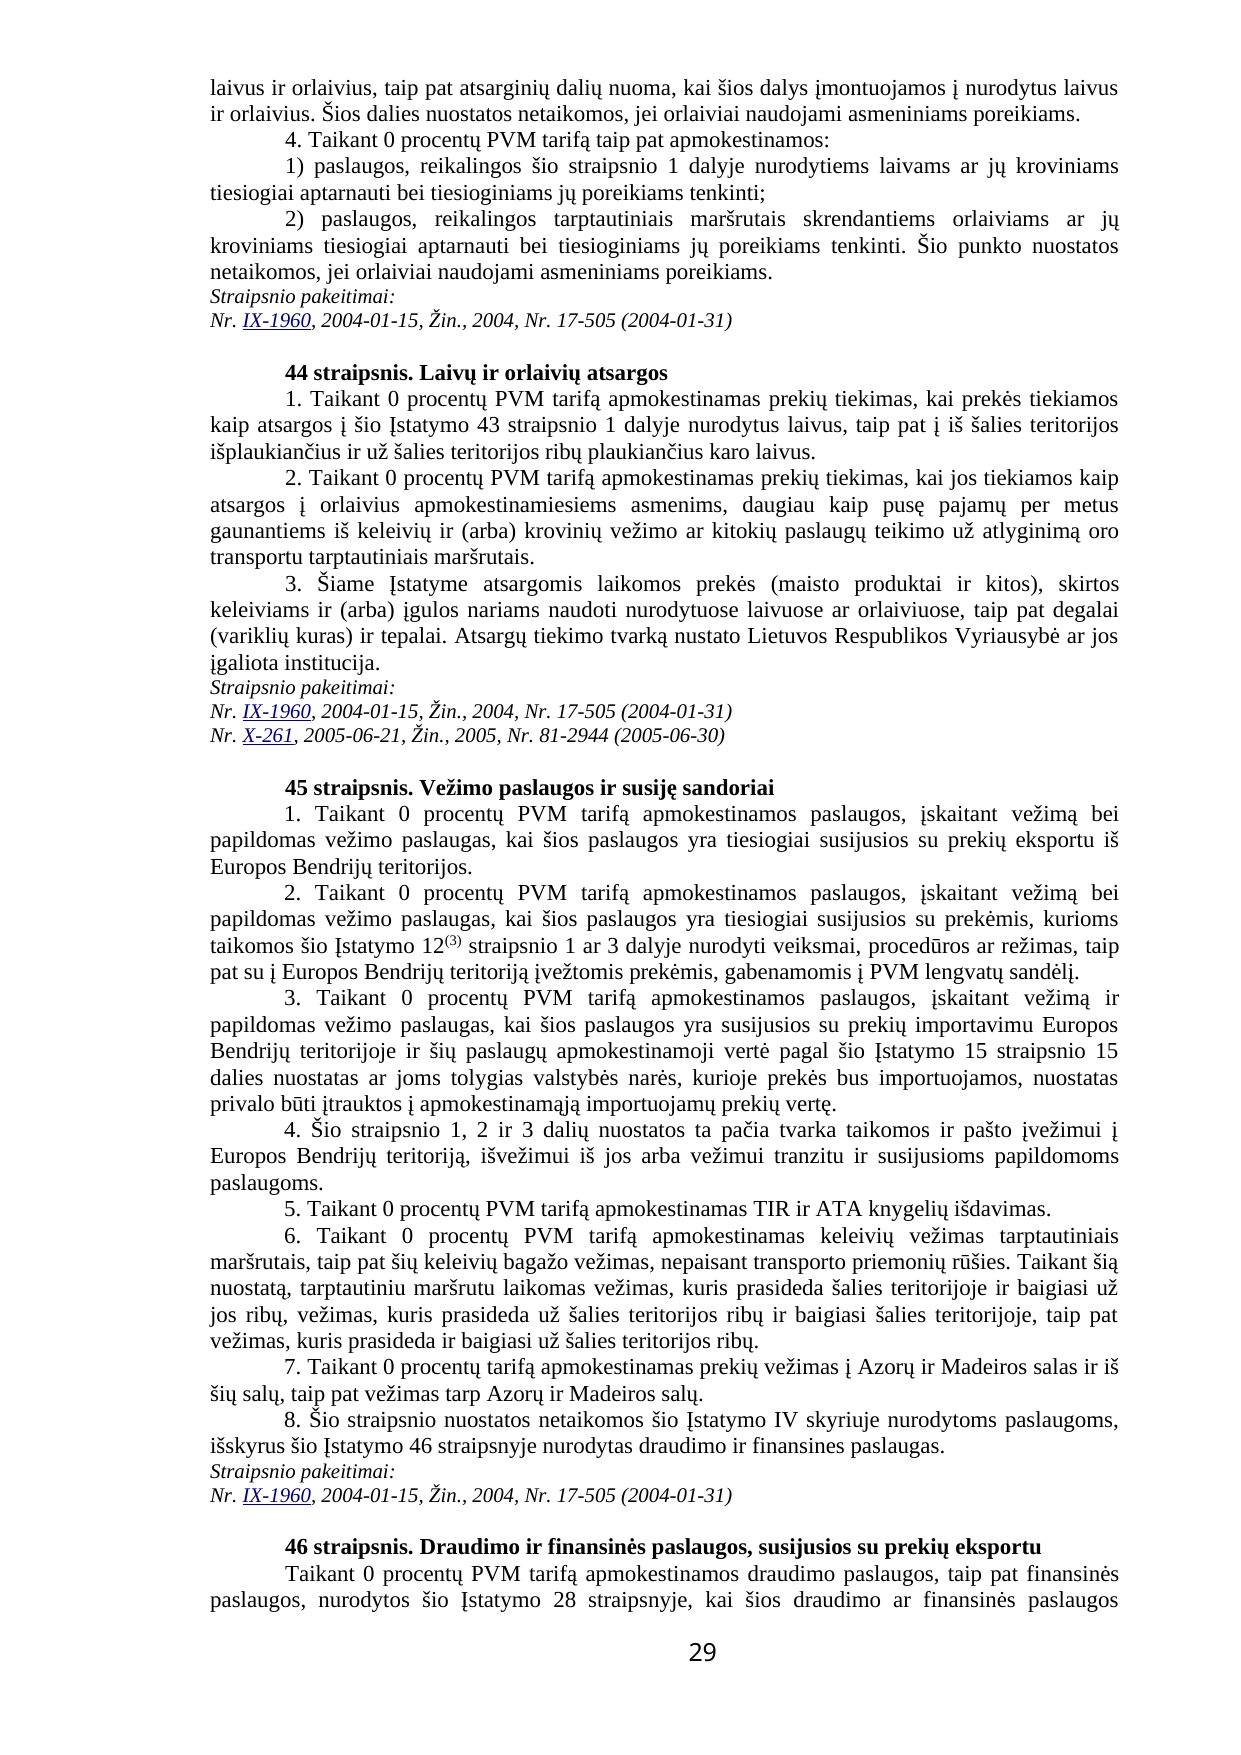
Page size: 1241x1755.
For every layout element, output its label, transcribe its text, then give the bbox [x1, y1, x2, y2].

text 3. Šiame Įstatyme atsargomis laikomos prekės (maisto produktai ir kitos), skirtos keleiviams ir (arba) įgulos nariams naudoti nurodytuose laivuose ar orlaiviuose, taip pat degalai (variklių kuras) ir tepalai. Atsargų tiekimo tvarką nustato Lietuvos Respublikos Vyriausybė ar jos įgaliota institucija. [210, 570, 1120, 675]
text 44 straipsnis. Laivų ir orlaivių atsargos [210, 359, 1120, 385]
text 6. Taikant 0 procentų PVM tarifą apmokestinamas keleivių vežimas tarptautiniais maršrutais, taip pat šių keleivių bagažo vežimas, nepaisant transporto priemonių rūšies. Taikant šią nuostatą, tarptautiniu maršrutu laikomas vežimas, kuris prasideda šalies teritorijoje ir baigiasi už jos ribų, vežimas, kuris prasideda už šalies teritorijos ribų ir baigiasi šalies teritorijoje, taip pat vežimas, kuris prasideda ir baigiasi už šalies teritorijos ribų. [210, 1222, 1120, 1353]
text 2. Taikant 0 procentų PVM tarifą apmokestinamas prekių tiekimas, kai jos tiekiamos kaip atsargos į orlaivius apmokestinamiesiems asmenims, daugiau kaip pusę pajamų per metus gaunantiems iš keleivių ir (arba) krovinių vežimo ar kitokių paslaugų teikimo už atlyginimą oro transportu tarptautiniais maršrutais. [210, 464, 1120, 570]
text 46 straipsnis. Draudimo ir finansinės paslaugos, susijusios su prekių eksportu [285, 1533, 1120, 1560]
text Straipsnio pakeitimai: [210, 284, 1120, 308]
text 2) paslaugos, reikalingos tarptautiniais maršrutais skrendantiems orlaiviams ar jų kroviniams tiesiogiai aptarnauti bei tiesioginiams jų poreikiams tenkinti. Šio punkto nuostatos netaikomos, jei orlaiviai naudojami asmeniniams poreikiams. [210, 205, 1120, 284]
text Taikant 0 procentų PVM tarifą apmokestinamos draudimo paslaugos, taip pat finansinės paslaugos, nurodytos šio Įstatymo 28 straipsnyje, kai šios draudimo ar finansinės paslaugos [210, 1560, 1120, 1612]
text 8. Šio straipsnio nuostatos netaikomos šio Įstatymo IV skyriuje nurodytoms paslaugoms, išskyrus šio Įstatymo 46 straipsnyje nurodytas draudimo ir finansines paslaugas. [210, 1406, 1120, 1459]
text 3. Taikant 0 procentų PVM tarifą apmokestinamos paslaugos, įskaitant vežimą ir papildomas vežimo paslaugas, kai šios paslaugos yra susijusios su prekių importavimu Europos Bendrijų teritorijoje ir šių paslaugų apmokestinamoji vertė pagal šio Įstatymo 15 straipsnio 15 dalies nuostatas ar joms tolygias valstybės narės, kurioje prekės bus importuojamos, nuostatas privalo būti įtrauktos į apmokestinamąją importuojamų prekių vertę. [210, 984, 1120, 1116]
text 5. Taikant 0 procentų PVM tarifą apmokestinamas TIR ir ATA knygelių išdavimas. [210, 1195, 1120, 1222]
text Nr. IX-1960, 2004-01-15, Žin., 2004, Nr. 17-505 (2004-01-31) [210, 699, 1120, 723]
text 7. Taikant 0 procentų tarifą apmokestinamas prekių vežimas į Azorų ir Madeiros salas ir iš šių salų, taip pat vežimas tarp Azorų ir Madeiros salų. [210, 1353, 1120, 1406]
text Nr. IX-1960, 2004-01-15, Žin., 2004, Nr. 17-505 (2004-01-31) [210, 308, 1120, 332]
text 2. Taikant 0 procentų PVM tarifą apmokestinamos paslaugos, įskaitant vežimą bei papildomas vežimo paslaugas, kai šios paslaugos yra tiesiogiai susijusios su prekėmis, kurioms taikomos šio Įstatymo 12(3) straipsnio 1 ar 3 dalyje nurodyti veiksmai, procedūros ar režimas, taip pat su į Europos Bendrijų teritoriją įvežtomis prekėmis, gabenamomis į PVM lengvatų sandėlį. [210, 879, 1120, 984]
text 1) paslaugos, reikalingos šio straipsnio 1 dalyje nurodytiems laivams ar jų kroviniams tiesiogiai aptarnauti bei tiesioginiams jų poreikiams tenkinti; [210, 153, 1120, 205]
text 4. Taikant 0 procentų PVM tarifą taip pat apmokestinamos: [210, 126, 1120, 153]
text 1. Taikant 0 procentų PVM tarifą apmokestinamas prekių tiekimas, kai prekės tiekiamos kaip atsargos į šio Įstatymo 43 straipsnio 1 dalyje nurodytus laivus, taip pat į iš šalies teritorijos išplaukiančius ir už šalies teritorijos ribų plaukiančius karo laivus. [210, 385, 1120, 464]
text 1. Taikant 0 procentų PVM tarifą apmokestinamos paslaugos, įskaitant vežimą bei papildomas vežimo paslaugas, kai šios paslaugos yra tiesiogiai susijusios su prekių eksportu iš Europos Bendrijų teritorijos. [210, 800, 1120, 879]
text Straipsnio pakeitimai: [210, 1459, 1120, 1483]
text laivus ir orlaivius, taip pat atsarginių dalių nuoma, kai šios dalys įmontuojamos į nurodytus laivus ir orlaivius. Šios dalies nuostatos netaikomos, jei orlaiviai naudojami asmeniniams poreikiams. [210, 73, 1120, 126]
text Nr. IX-1960, 2004-01-15, Žin., 2004, Nr. 17-505 (2004-01-31) [210, 1483, 1120, 1507]
text 4. Šio straipsnio 1, 2 ir 3 dalių nuostatos ta pačia tvarka taikomos ir pašto įvežimui į Europos Bendrijų teritoriją, išvežimui iš jos arba vežimui tranzitu ir susijusioms papildomoms paslaugoms. [210, 1116, 1120, 1195]
text Straipsnio pakeitimai: [210, 675, 1120, 699]
text 45 straipsnis. Vežimo paslaugos ir susiję sandoriai [210, 774, 1120, 800]
text Nr. X-261, 2005-06-21, Žin., 2005, Nr. 81-2944 (2005-06-30) [210, 723, 1120, 747]
